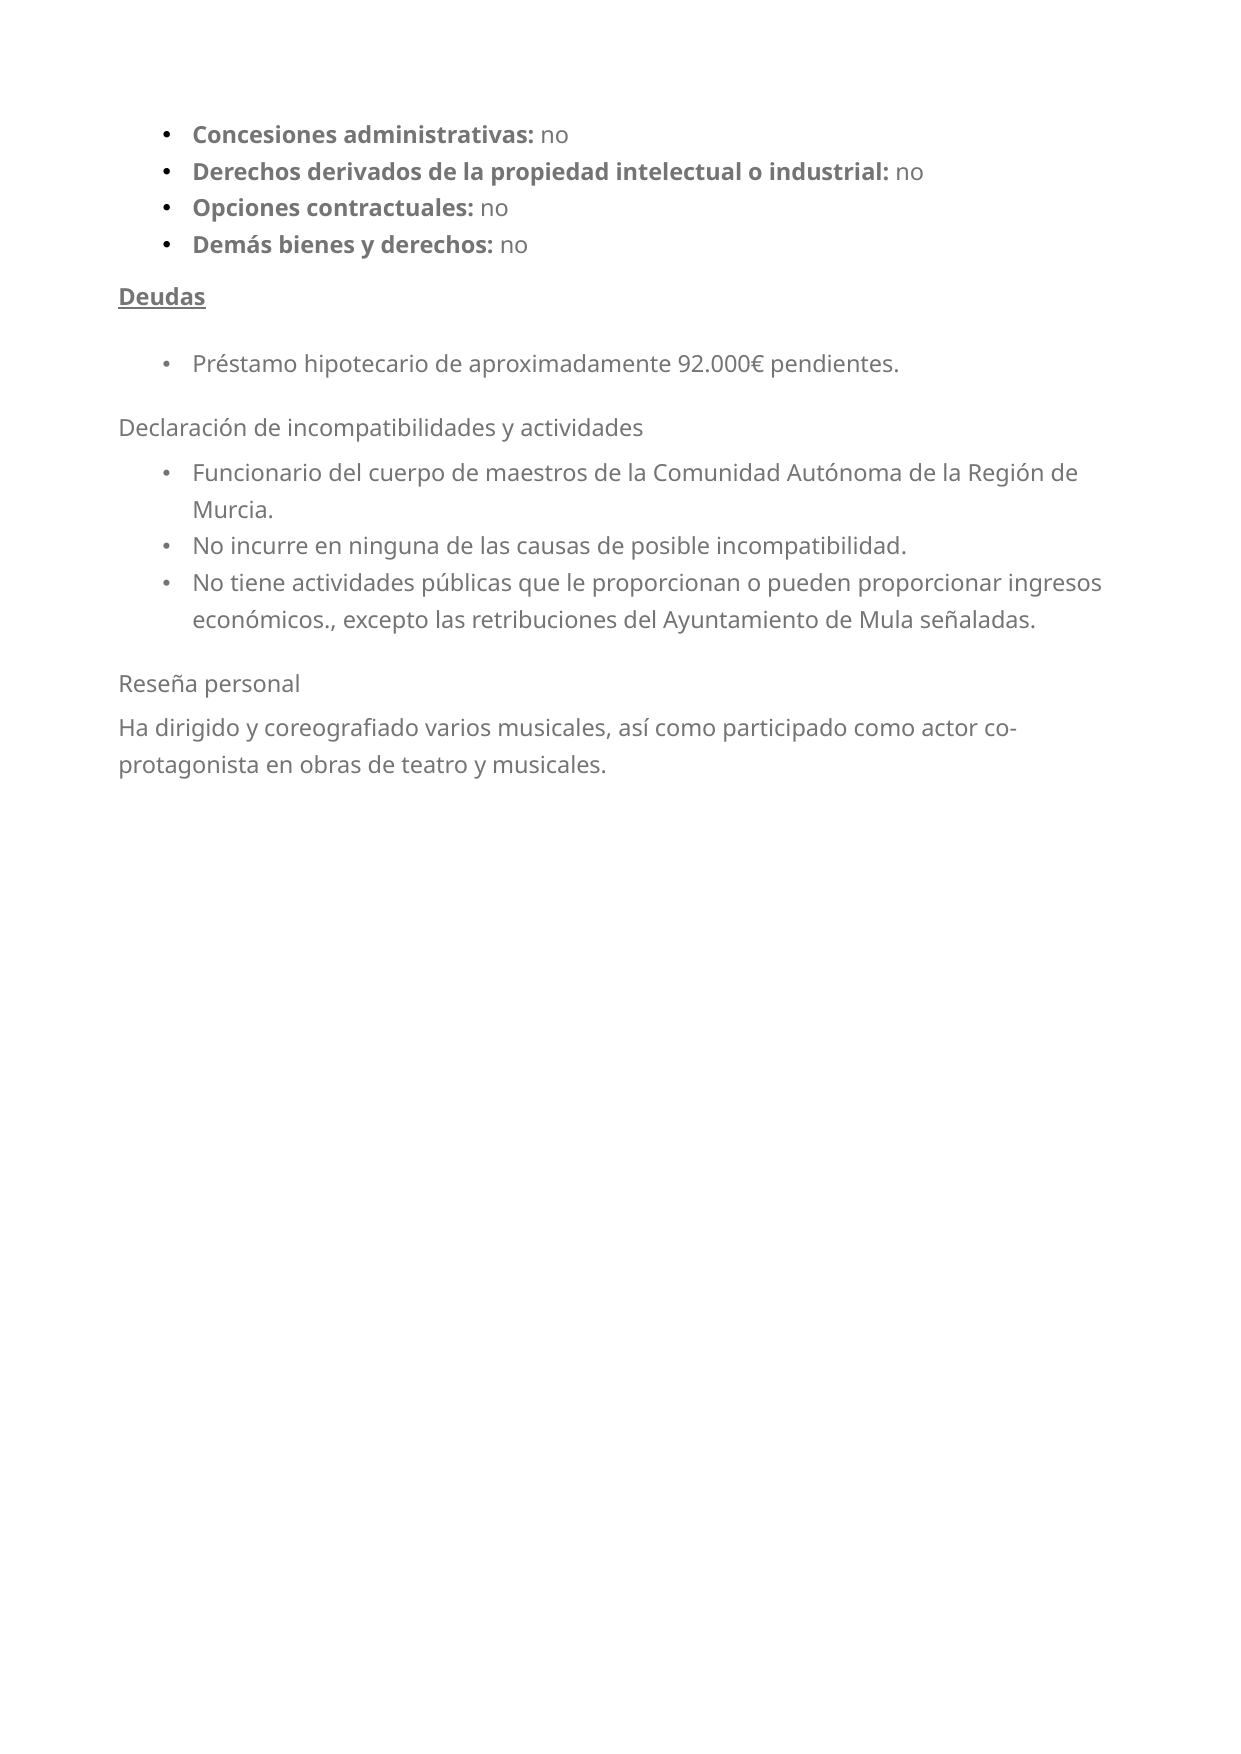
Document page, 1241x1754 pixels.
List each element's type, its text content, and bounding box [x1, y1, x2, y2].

list Concesiones administrativas: no [162, 118, 1122, 150]
list No incurre en ninguna de las causas de posible incompatibilidad. [162, 530, 1122, 562]
subtitle Declaración de incompatibilidades y actividades [118, 412, 1122, 444]
list Demás bienes y derechos: no [162, 228, 1122, 260]
list Préstamo hipotecario de aproximadamente 92.000€ pendientes. [162, 348, 1122, 380]
list Opciones contractuales: no [162, 192, 1122, 224]
text Deudas [118, 280, 1122, 312]
text Ha dirigido y coreografiado varios musicales, así como participado como actor co-protagonista en obras de teatro y musicales. [118, 712, 1122, 780]
subtitle Reseña personal [118, 667, 1122, 699]
list Derechos derivados de la propiedad intelectual o industrial: no [162, 155, 1122, 187]
list No tiene actividades públicas que le proporcionan o pueden proporcionar ingresos económicos., excepto las retribuciones del Ayuntamiento de Mula señaladas. [162, 566, 1122, 635]
list Funcionario del cuerpo de maestros de la Comunidad Autónoma de la Región de Murcia. [162, 456, 1122, 525]
